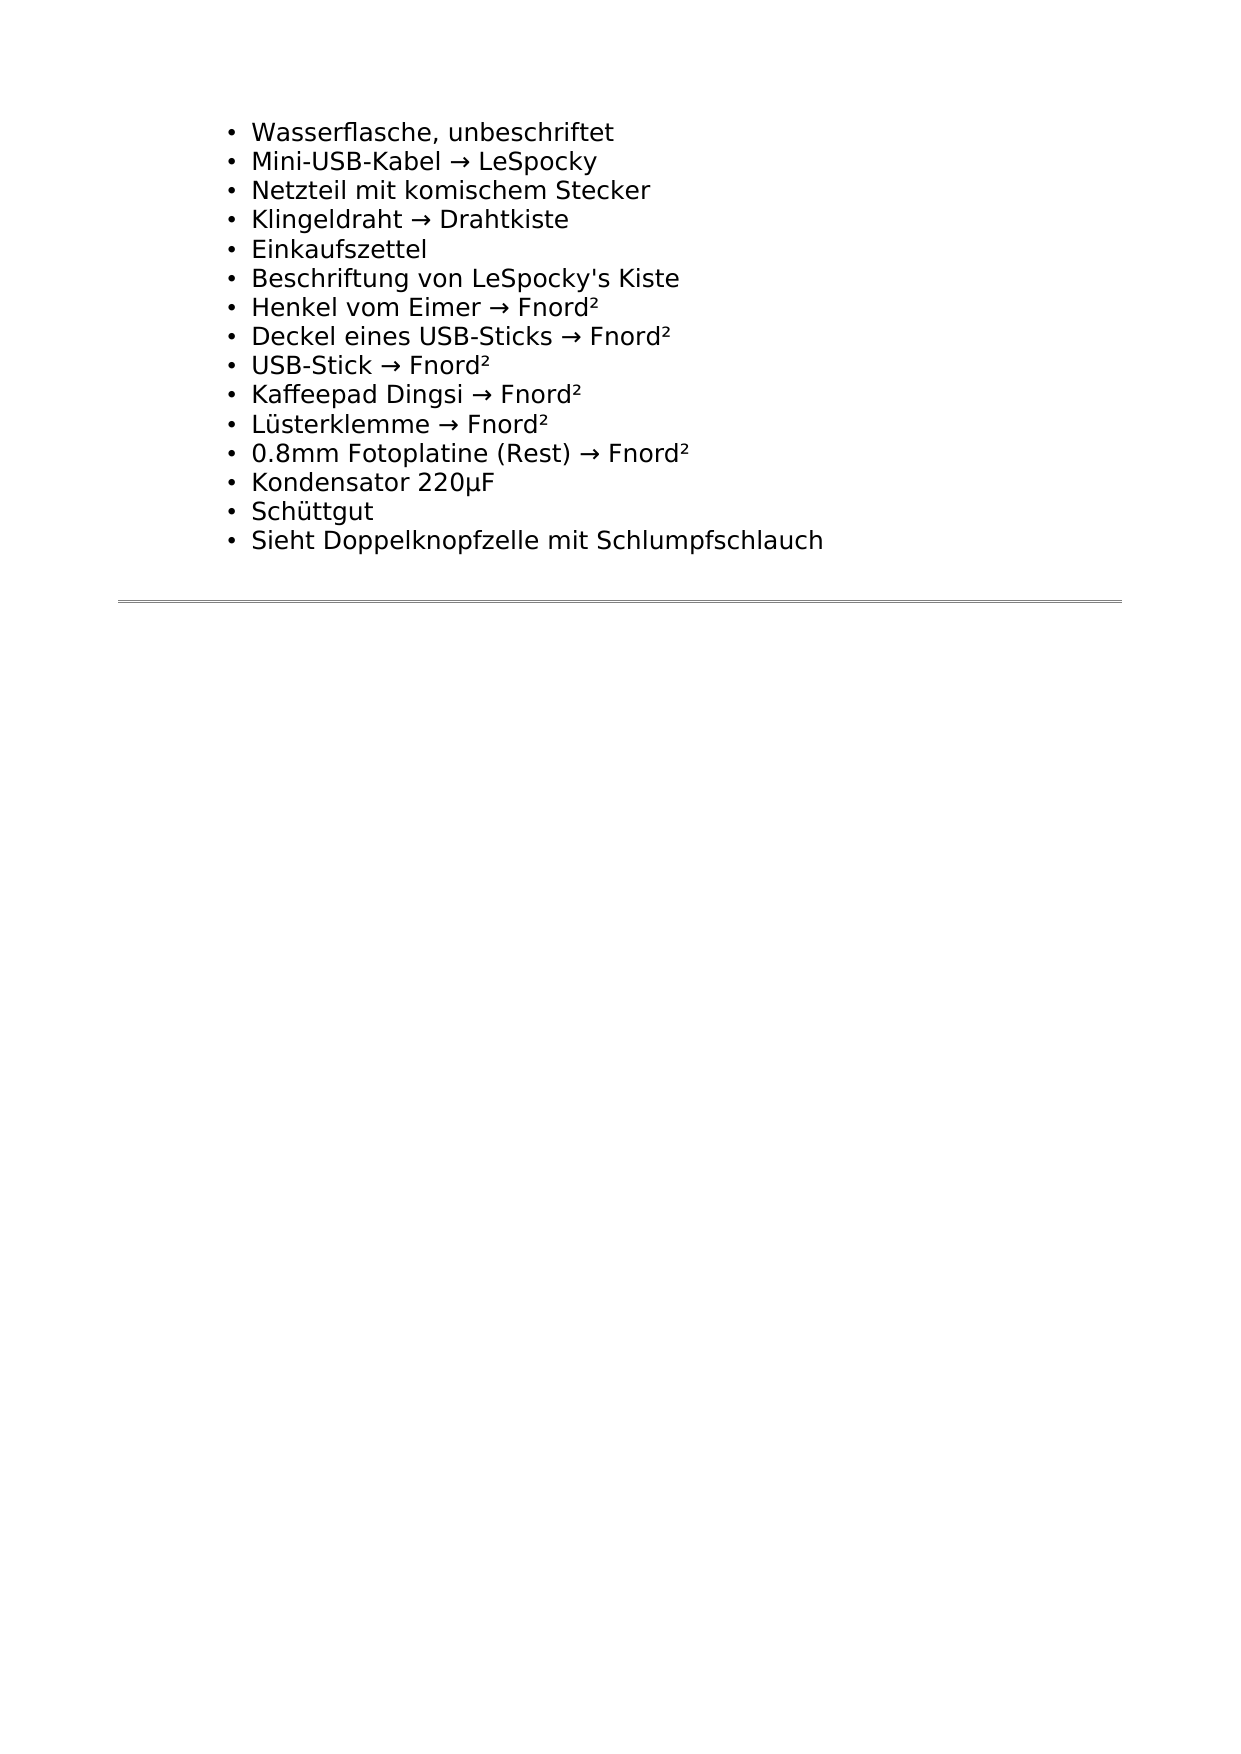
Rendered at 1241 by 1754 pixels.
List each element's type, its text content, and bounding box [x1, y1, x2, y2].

list Schüttgut [236, 497, 1122, 526]
list USB-Stick → Fnord² [236, 351, 1122, 381]
list Klingeldraht → Drahtkiste [236, 206, 1122, 235]
list Einkaufszettel [236, 235, 1122, 264]
list Henkel vom Eimer → Fnord² [236, 293, 1122, 322]
list Sieht Doppelknopfzelle mit Schlumpfschlauch [236, 526, 1122, 556]
list 0.8mm Fotoplatine (Rest) → Fnord² [236, 439, 1122, 468]
list Lüsterklemme → Fnord² [236, 410, 1122, 439]
list Netzteil mit komischem Stecker [236, 176, 1122, 206]
list Beschriftung von LeSpocky's Kiste [236, 264, 1122, 293]
list Kondensator 220μF [236, 468, 1122, 497]
list Deckel eines USB-Sticks → Fnord² [236, 322, 1122, 351]
list Kaffeepad Dingsi → Fnord² [236, 381, 1122, 410]
list Wasserflasche, unbeschriftet [236, 118, 1122, 147]
list Mini-USB-Kabel → LeSpocky [236, 147, 1122, 176]
